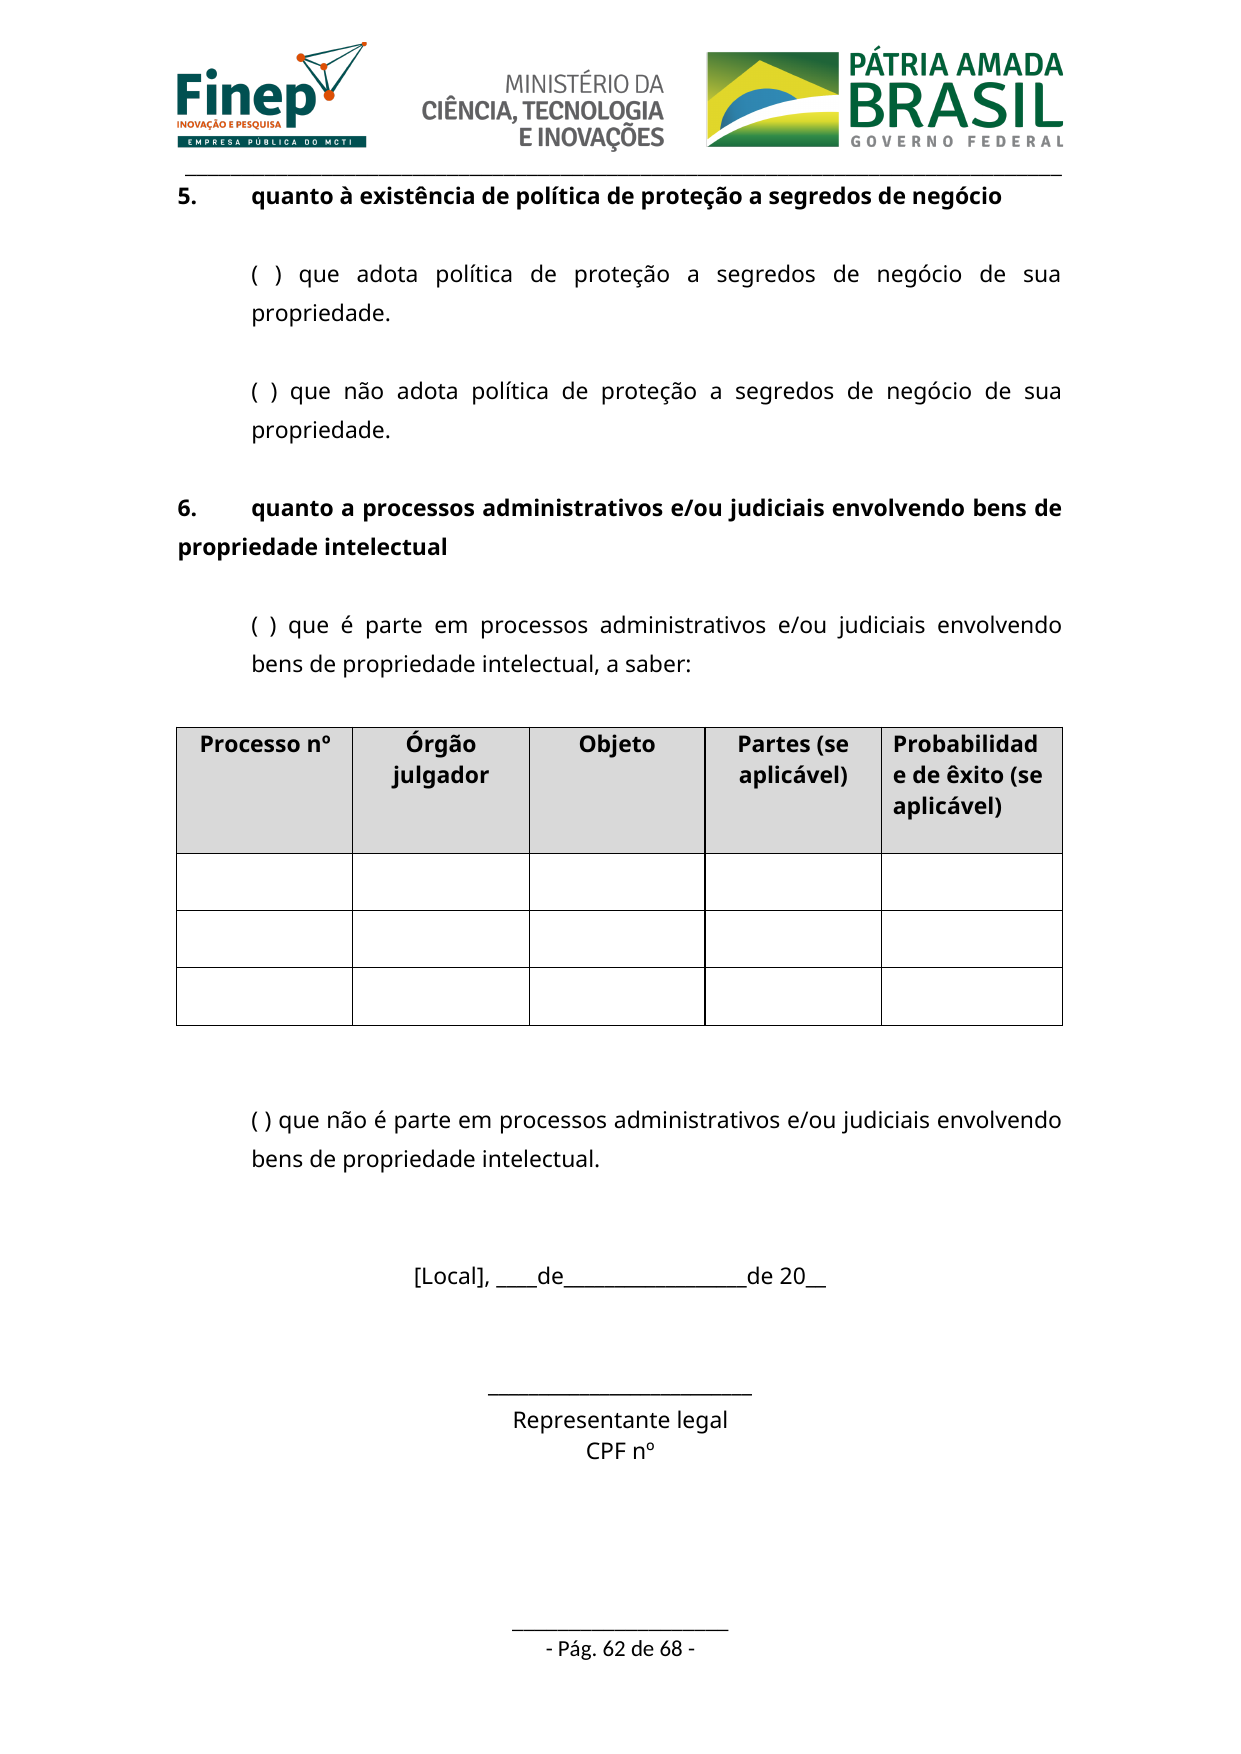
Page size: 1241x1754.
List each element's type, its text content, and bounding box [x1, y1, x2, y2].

text ( ) que é parte em processos administrativos e/ou judiciais envolvendo bens de propriedade intelectual, a saber: [251, 609, 1063, 680]
table_cell [177, 911, 352, 967]
text ( ) que não adota política de proteção a segredos de negócio de sua propriedade. [251, 375, 1063, 445]
table_header Órgão julgador [353, 728, 529, 853]
list quanto a processos administrativos e/ou judiciais envolvendo bens de propriedade intelectual [177, 492, 1063, 562]
table_cell [882, 968, 1062, 1024]
list quanto à existência de política de proteção a segredos de negócio [177, 180, 1063, 211]
table_cell [530, 854, 704, 910]
text [Local], ____de__________________de 20__ [177, 1260, 1063, 1291]
table_cell [706, 854, 881, 910]
table_cell [530, 911, 704, 967]
table_cell [353, 911, 529, 967]
text Representante legal [177, 1404, 1063, 1435]
text ( ) que não é parte em processos administrativos e/ou judiciais envolvendo bens de propriedade intelectual. [251, 1104, 1063, 1174]
table_cell [353, 854, 529, 910]
table_cell [706, 911, 881, 967]
text __________________________ [177, 1368, 1063, 1399]
table_header Probabilidade de êxito (se aplicável) [882, 728, 1062, 853]
table_cell [353, 968, 529, 1024]
table_cell [706, 968, 881, 1024]
table_header Processo nº [177, 728, 352, 853]
text CPF nº [177, 1435, 1063, 1466]
table_cell [177, 854, 352, 910]
table_header Partes (se aplicável) [706, 728, 881, 853]
table_cell [882, 911, 1062, 967]
table_header Objeto [530, 728, 704, 853]
table_cell [177, 968, 352, 1024]
text ( ) que adota política de proteção a segredos de negócio de sua propriedade. [251, 258, 1063, 328]
table_cell [882, 854, 1062, 910]
table_cell [530, 968, 704, 1024]
